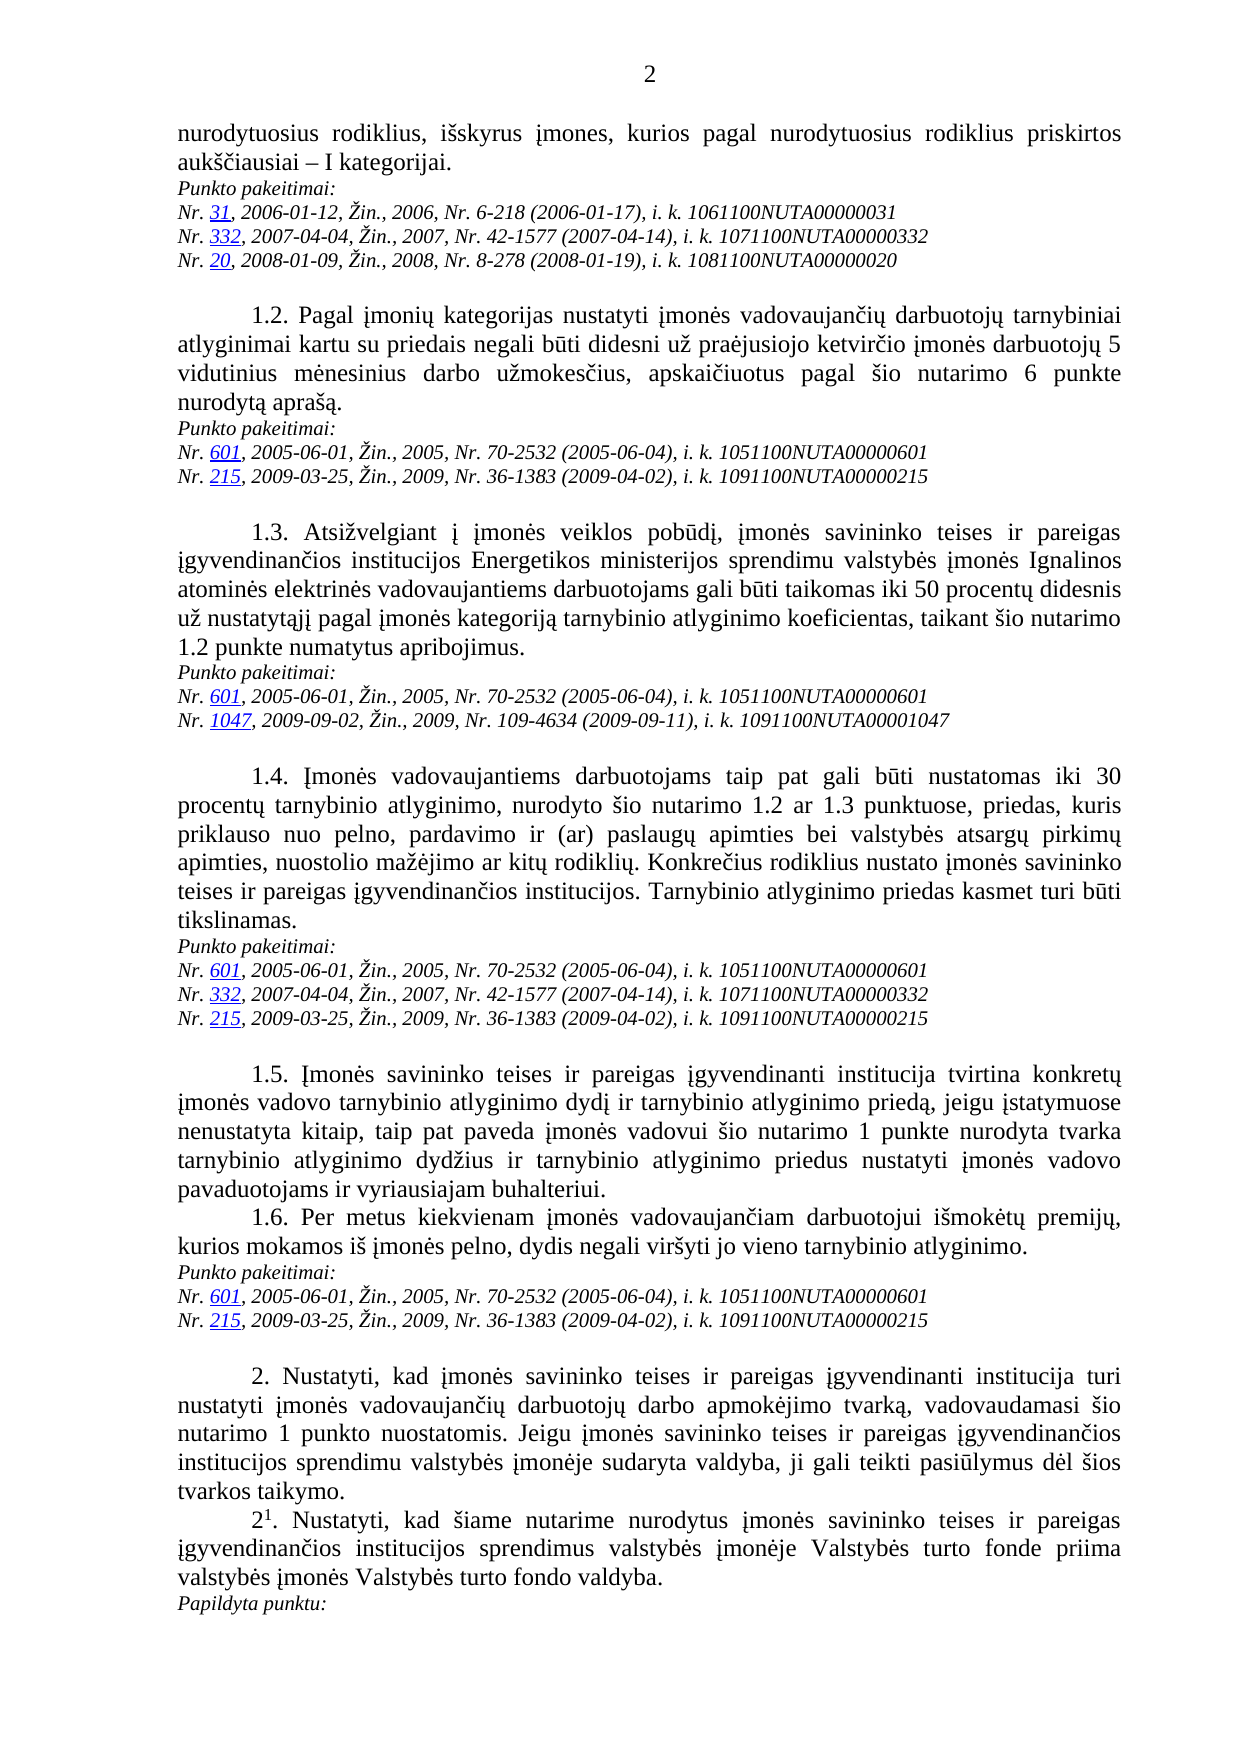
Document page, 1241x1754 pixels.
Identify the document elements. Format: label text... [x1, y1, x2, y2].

text Nr. 31, 2006-01-12, Žin., 2006, Nr. 6-218 (2006-01-17), i. k. 1061100NUTA00000031 [177, 200, 1122, 224]
text Nr. 601, 2005-06-01, Žin., 2005, Nr. 70-2532 (2005-06-04), i. k. 1051100NUTA00000601 [177, 684, 1122, 708]
text 1.3. Atsižvelgiant į įmonės veiklos pobūdį, įmonės savininko teises ir pareigas įgyvendinančios institucijos Energetikos ministerijos sprendimu valstybės įmonės Ignalinos atominės elektrinės vadovaujantiems darbuotojams gali būti taikomas iki 50 procentų didesnis už nustatytąjį pagal įmonės kategoriją tarnybinio atlyginimo koeficientas, taikant šio nutarimo 1.2 punkte numatytus apribojimus. [177, 517, 1122, 660]
text Nr. 215, 2009-03-25, Žin., 2009, Nr. 36-1383 (2009-04-02), i. k. 1091100NUTA00000215 [177, 1308, 1122, 1332]
text 1.2. Pagal įmonių kategorijas nustatyti įmonės vadovaujančių darbuotojų tarnybiniai atlyginimai kartu su priedais negali būti didesni už praėjusiojo ketvirčio įmonės darbuotojų 5 vidutinius mėnesinius darbo užmokesčius, apskaičiuotus pagal šio nutarimo 6 punkte nurodytą aprašą. [177, 301, 1122, 416]
text Nr. 332, 2007-04-04, Žin., 2007, Nr. 42-1577 (2007-04-14), i. k. 1071100NUTA00000332 [177, 224, 1122, 248]
text Nr. 601, 2005-06-01, Žin., 2005, Nr. 70-2532 (2005-06-04), i. k. 1051100NUTA00000601 [177, 958, 1122, 982]
text Nr. 601, 2005-06-01, Žin., 2005, Nr. 70-2532 (2005-06-04), i. k. 1051100NUTA00000601 [177, 1284, 1122, 1308]
text Punkto pakeitimai: [177, 176, 1122, 200]
text Punkto pakeitimai: [177, 1260, 1122, 1284]
text Punkto pakeitimai: [177, 416, 1122, 440]
text Punkto pakeitimai: [177, 660, 1122, 684]
text Punkto pakeitimai: [177, 934, 1122, 958]
text 1.5. Įmonės savininko teises ir pareigas įgyvendinanti institucija tvirtina konkretų įmonės vadovo tarnybinio atlyginimo dydį ir tarnybinio atlyginimo priedą, jeigu įstatymuose nenustatyta kitaip, taip pat paveda įmonės vadovui šio nutarimo 1 punkte nurodyta tvarka tarnybinio atlyginimo dydžius ir tarnybinio atlyginimo priedus nustatyti įmonės vadovo pavaduotojams ir vyriausiajam buhalteriui. [177, 1059, 1122, 1202]
text Nr. 20, 2008-01-09, Žin., 2008, Nr. 8-278 (2008-01-19), i. k. 1081100NUTA00000020 [177, 248, 1122, 272]
text Nr. 215, 2009-03-25, Žin., 2009, Nr. 36-1383 (2009-04-02), i. k. 1091100NUTA00000215 [177, 464, 1122, 488]
text 2. Nustatyti, kad įmonės savininko teises ir pareigas įgyvendinanti institucija turi nustatyti įmonės vadovaujančių darbuotojų darbo apmokėjimo tvarką, vadovaudamasi šio nutarimo 1 punkto nuostatomis. Jeigu įmonės savininko teises ir pareigas įgyvendinančios institucijos sprendimu valstybės įmonėje sudaryta valdyba, ji gali teikti pasiūlymus dėl šios tvarkos taikymo. [177, 1361, 1122, 1505]
text 1.4. Įmonės vadovaujantiems darbuotojams taip pat gali būti nustatomas iki 30 procentų tarnybinio atlyginimo, nurodyto šio nutarimo 1.2 ar 1.3 punktuose, priedas, kuris priklauso nuo pelno, pardavimo ir (ar) paslaugų apimties bei valstybės atsargų pirkimų apimties, nuostolio mažėjimo ar kitų rodiklių. Konkrečius rodiklius nustato įmonės savininko teises ir pareigas įgyvendinančios institucijos. Tarnybinio atlyginimo priedas kasmet turi būti tikslinamas. [177, 761, 1122, 934]
text Nr. 601, 2005-06-01, Žin., 2005, Nr. 70-2532 (2005-06-04), i. k. 1051100NUTA00000601 [177, 440, 1122, 464]
text Papildyta punktu: [177, 1591, 1122, 1615]
text nurodytuosius rodiklius, išskyrus įmones, kurios pagal nurodytuosius rodiklius priskirtos aukščiausiai – I kategorijai. [177, 118, 1122, 176]
text 21. Nustatyti, kad šiame nutarime nurodytus įmonės savininko teises ir pareigas įgyvendinančios institucijos sprendimus valstybės įmonėje Valstybės turto fonde priima valstybės įmonės Valstybės turto fondo valdyba. [177, 1505, 1122, 1591]
text Nr. 1047, 2009-09-02, Žin., 2009, Nr. 109-4634 (2009-09-11), i. k. 1091100NUTA00001047 [177, 708, 1122, 732]
text Nr. 215, 2009-03-25, Žin., 2009, Nr. 36-1383 (2009-04-02), i. k. 1091100NUTA00000215 [177, 1006, 1122, 1030]
text 1.6. Per metus kiekvienam įmonės vadovaujančiam darbuotojui išmokėtų premijų, kurios mokamos iš įmonės pelno, dydis negali viršyti jo vieno tarnybinio atlyginimo. [177, 1202, 1122, 1260]
text Nr. 332, 2007-04-04, Žin., 2007, Nr. 42-1577 (2007-04-14), i. k. 1071100NUTA00000332 [177, 982, 1122, 1006]
